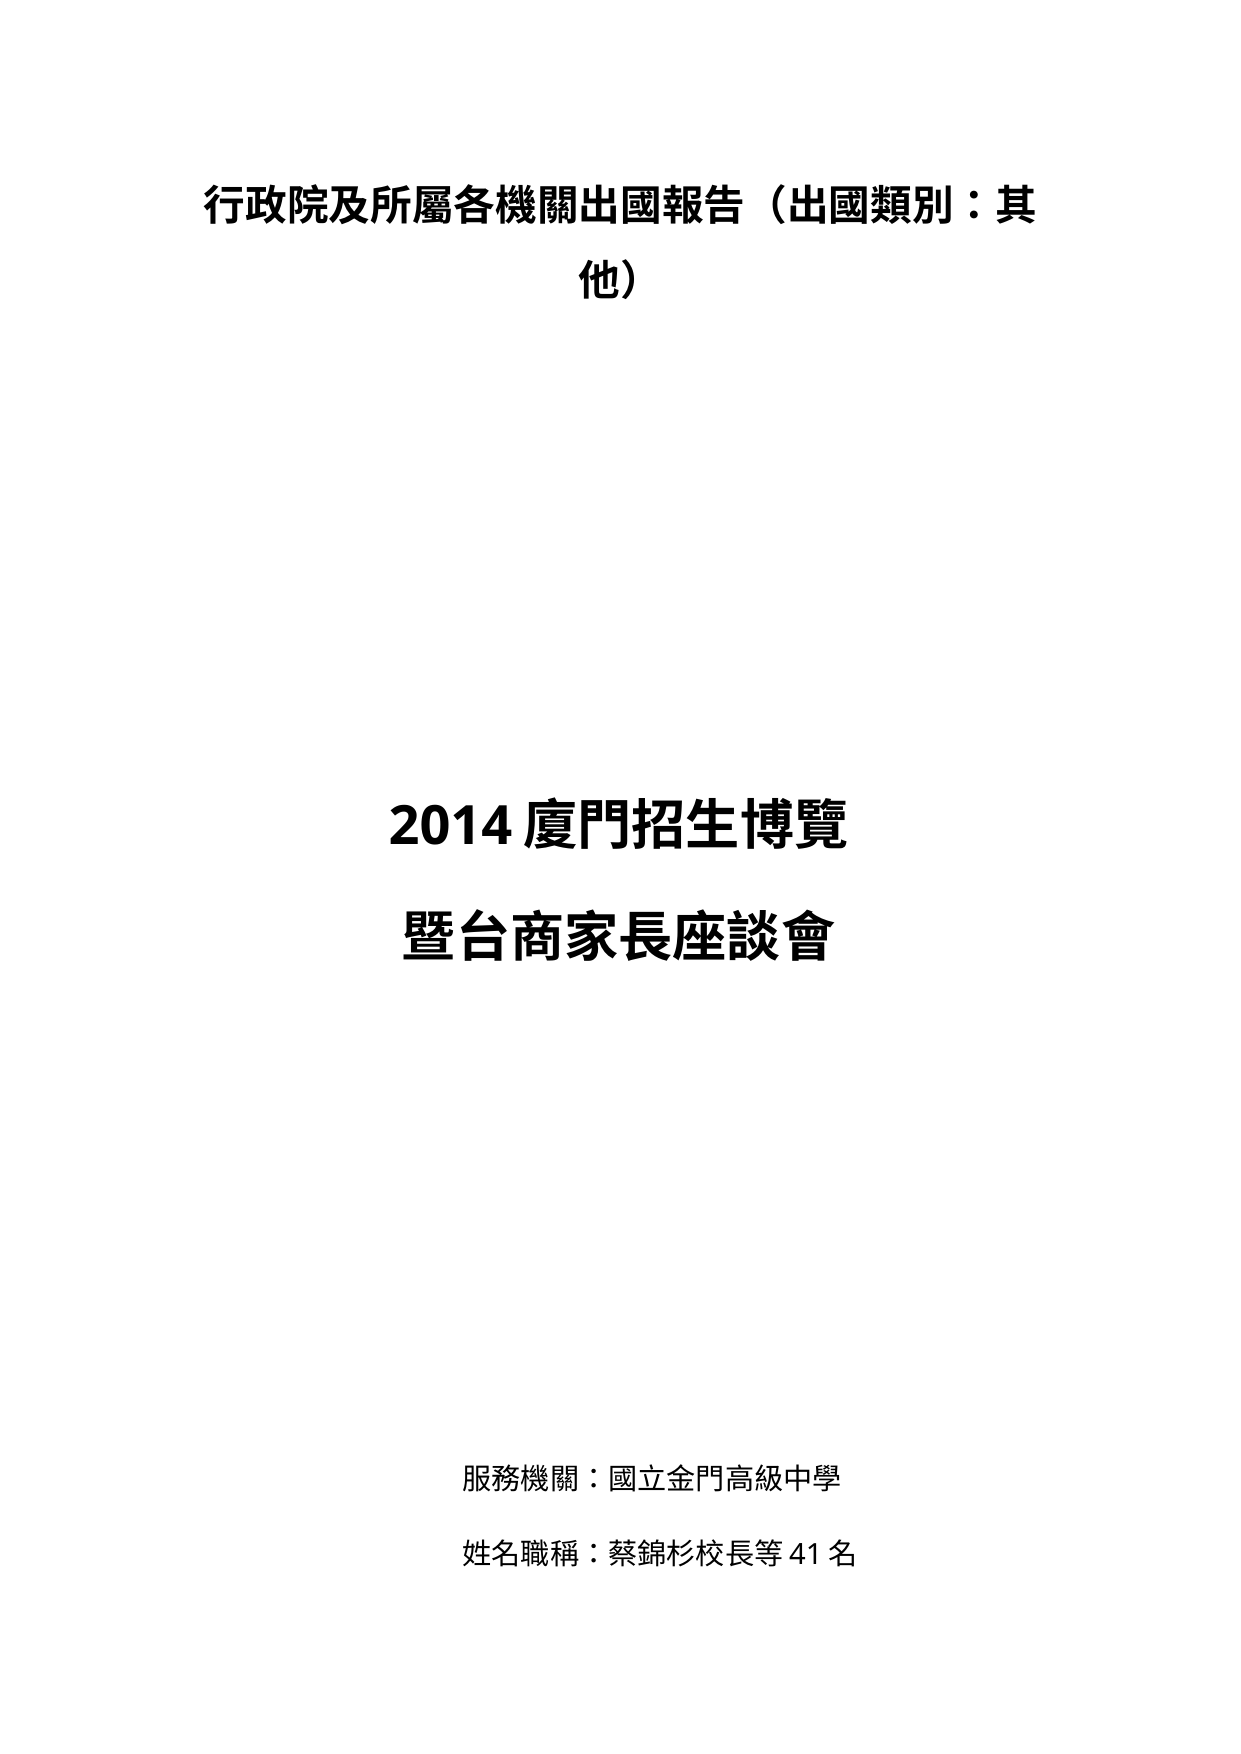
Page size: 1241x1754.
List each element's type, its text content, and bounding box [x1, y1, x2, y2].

text 姓名職稱：蔡錦杉校長等41名 [187, 1514, 1053, 1589]
text 暨台商家長座談會 [188, 877, 1049, 989]
text 服務機關：國立金門高級中學 [187, 1439, 1053, 1514]
text 行政院及所屬各機關出國報告（出國類別：其他） [187, 164, 1053, 314]
text 2014廈門招生博覽 [188, 764, 1049, 877]
